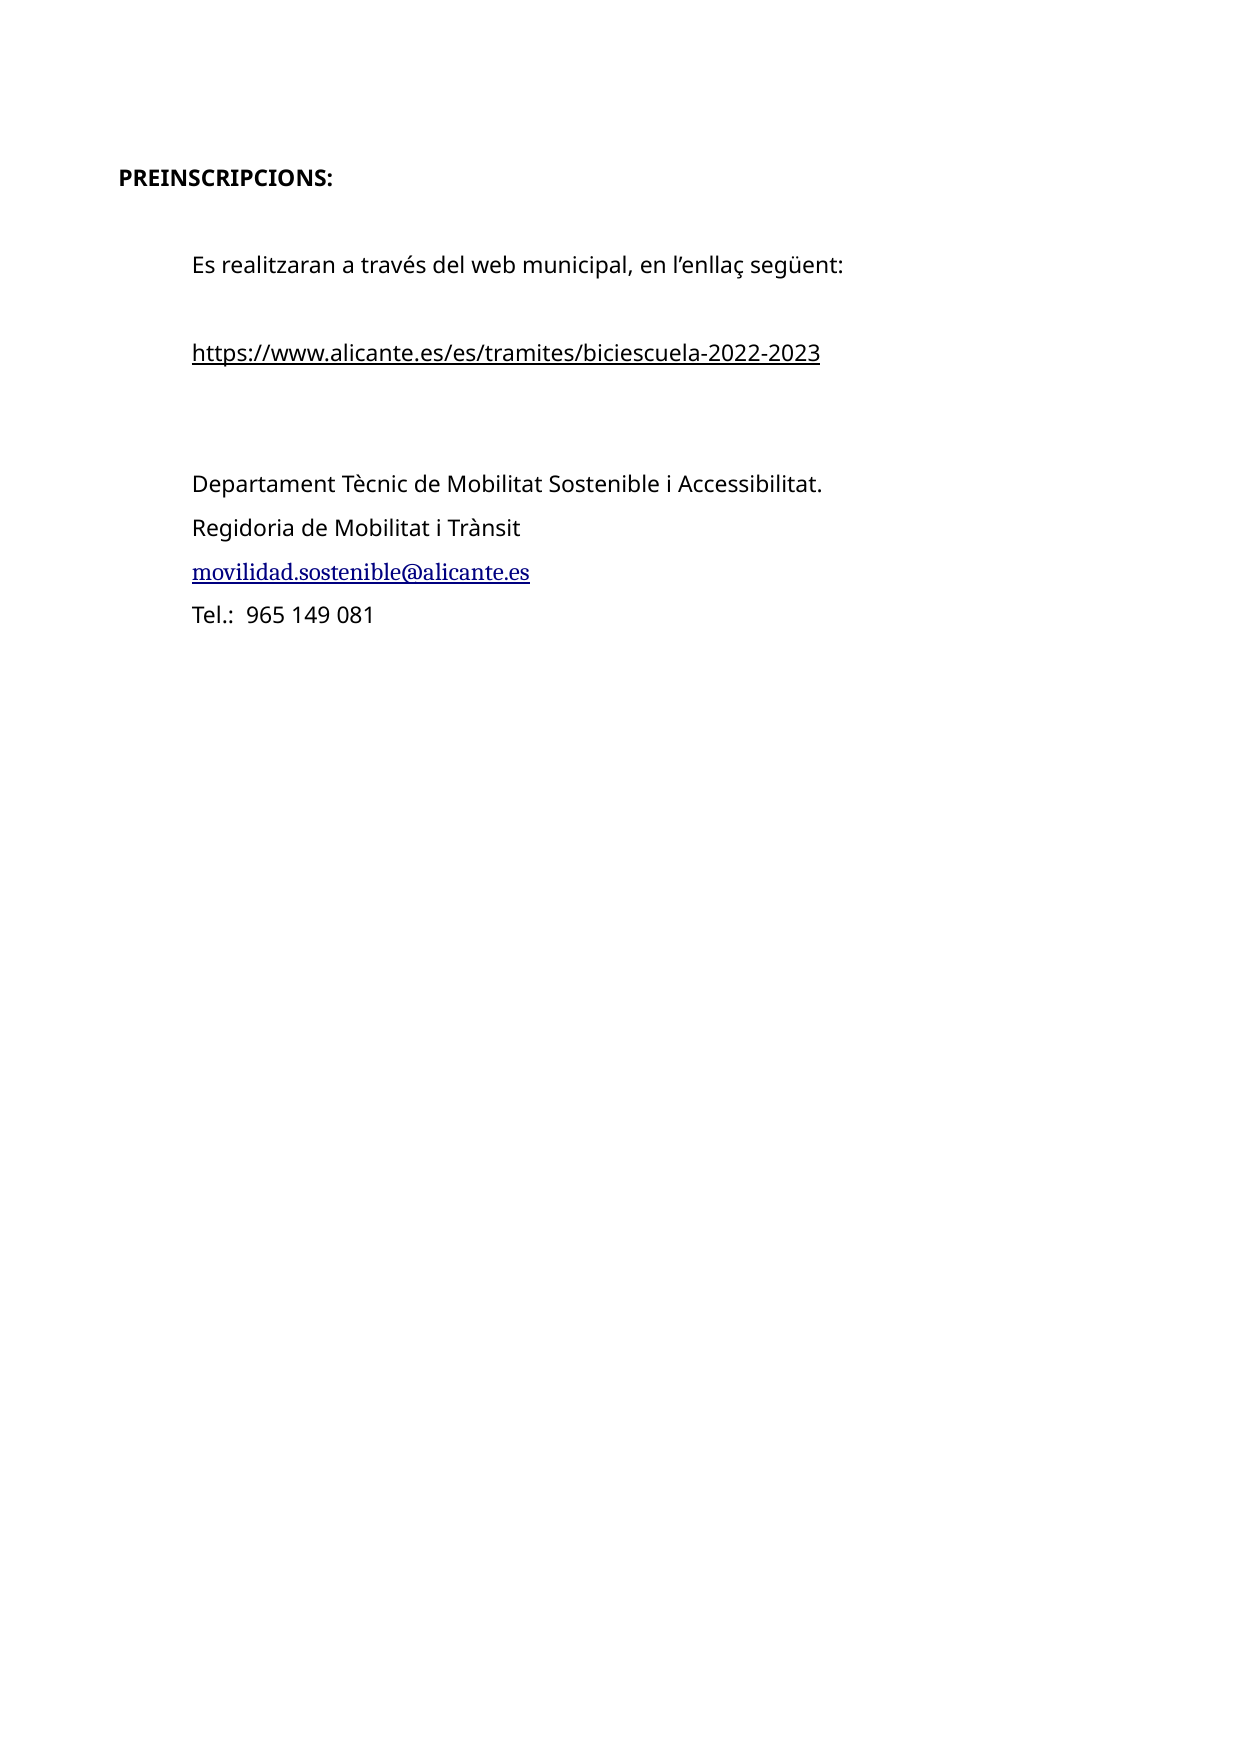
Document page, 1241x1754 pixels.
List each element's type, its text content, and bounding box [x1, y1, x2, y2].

text Regidoria de Mobilitat i Trànsit [118, 512, 1122, 543]
text Tel.: 965 149 081 [118, 599, 1122, 631]
text PREINSCRIPCIONS: [118, 162, 1122, 193]
text Departament Tècnic de Mobilitat Sostenible i Accessibilitat. [118, 468, 1122, 499]
text movilidad.sostenible@alicante.es [118, 556, 1122, 587]
text https://www.alicante.es/es/tramites/biciescuela-2022-2023 [118, 337, 1122, 368]
text Es realitzaran a través del web municipal, en l’enllaç següent: [118, 249, 1122, 281]
